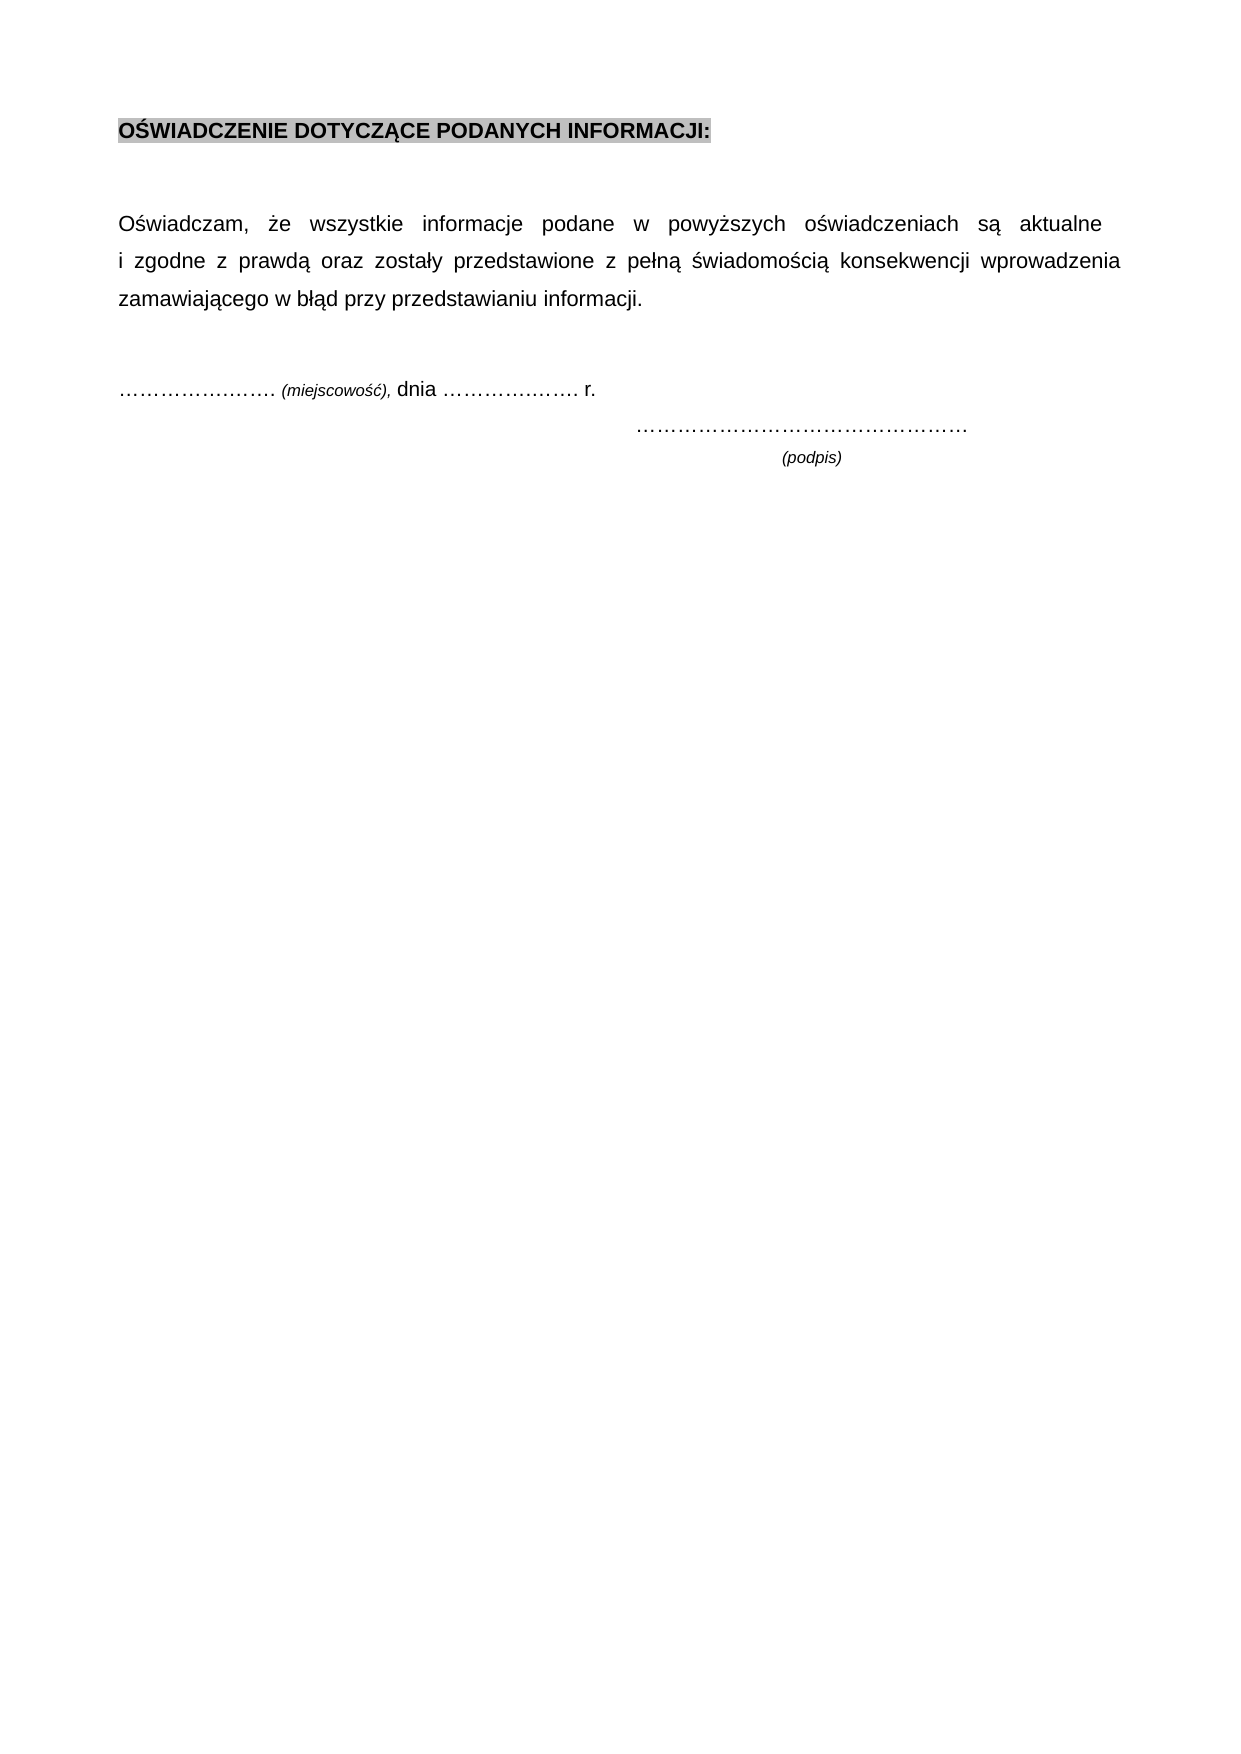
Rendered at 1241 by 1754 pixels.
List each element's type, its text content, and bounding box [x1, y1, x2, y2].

text …………….……. (miejscowość), dnia ………….……. r. [118, 376, 1122, 400]
text (podpis) [708, 448, 1122, 467]
text Oświadczam, że wszystkie informacje podane w powyższych oświadczeniach są aktualne i zgodne z prawdą oraz zostały przedstawione z pełną świadomością konsekwencji wprowadzenia zamawiającego w błąd przy przedstawianiu informacji. [118, 210, 1122, 311]
text ………………………………………… [118, 412, 1122, 436]
text OŚWIADCZENIE DOTYCZĄCE PODANYCH INFORMACJI: [118, 118, 1122, 143]
